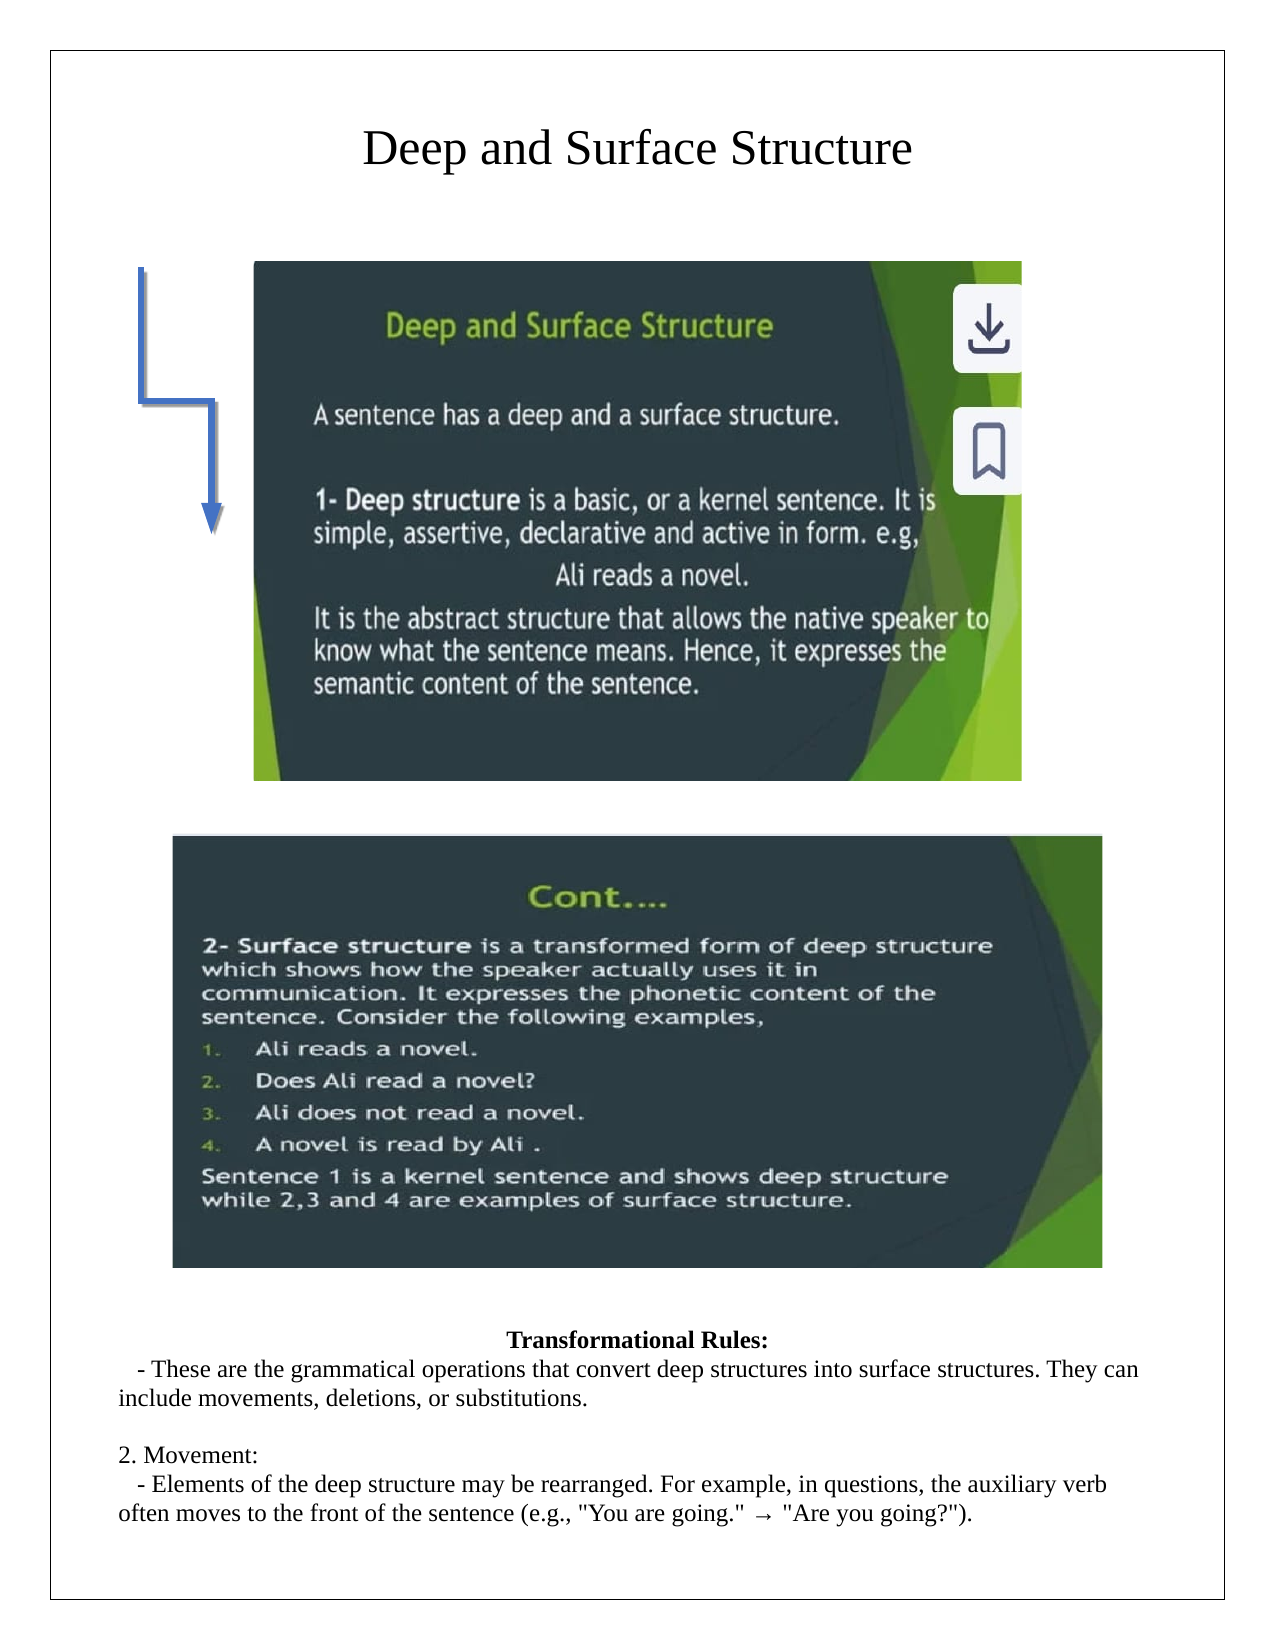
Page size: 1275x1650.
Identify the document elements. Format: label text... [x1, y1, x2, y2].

text 2. Movement: [118, 1440, 1157, 1469]
text Deep and Surface Structure [118, 118, 1157, 176]
text - Elements of the deep structure may be rearranged. For example, in questions, the auxiliary verb often moves to the front of the sentence (e.g., "You are going." → "Are you going?"). [118, 1469, 1157, 1527]
text - These are the grammatical operations that convert deep structures into surface structures. They can include movements, deletions, or substitutions. [118, 1354, 1157, 1412]
text Transformational Rules: [118, 1325, 1157, 1354]
